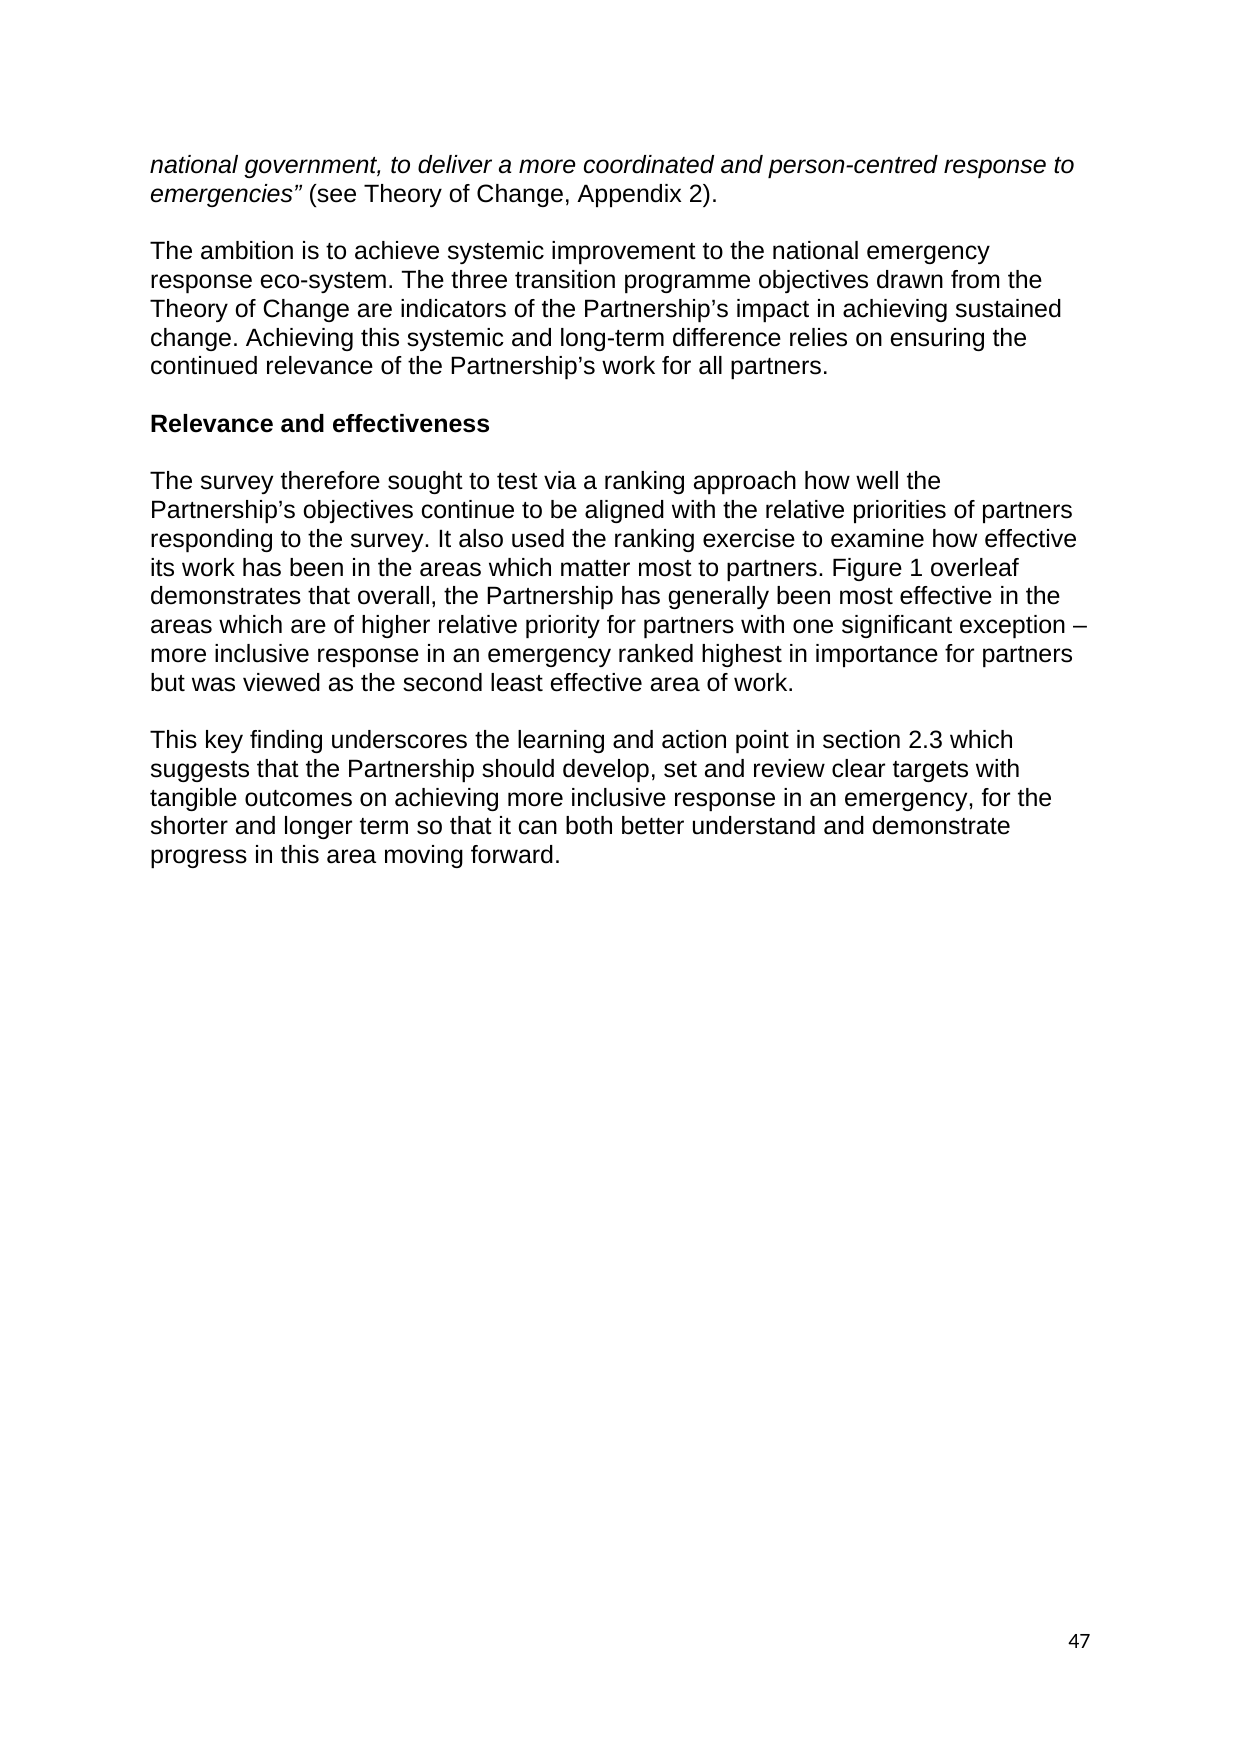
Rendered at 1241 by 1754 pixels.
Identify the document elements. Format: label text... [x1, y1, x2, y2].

text Relevance and effectiveness [150, 409, 1090, 437]
text national government, to deliver a more coordinated and person-centred response to emergencies” (see Theory of Change, Appendix 2). [150, 150, 1090, 207]
text The ambition is to achieve systemic improvement to the national emergency response eco-system. The three transition programme objectives drawn from the Theory of Change are indicators of the Partnership’s impact in achieving sustained change. Achieving this systemic and long-term difference relies on ensuring the continued relevance of the Partnership’s work for all partners. [150, 236, 1090, 380]
text The survey therefore sought to test via a ranking approach how well the Partnership’s objectives continue to be aligned with the relative priorities of partners responding to the survey. It also used the ranking exercise to examine how effective its work has been in the areas which matter most to partners. Figure 1 overleaf demonstrates that overall, the Partnership has generally been most effective in the areas which are of higher relative priority for partners with one significant exception – more inclusive response in an emergency ranked highest in importance for partners but was viewed as the second least effective area of work. [150, 466, 1090, 696]
text This key finding underscores the learning and action point in section 2.3 which suggests that the Partnership should develop, set and review clear targets with tangible outcomes on achieving more inclusive response in an emergency, for the shorter and longer term so that it can both better understand and demonstrate progress in this area moving forward. [150, 725, 1090, 869]
